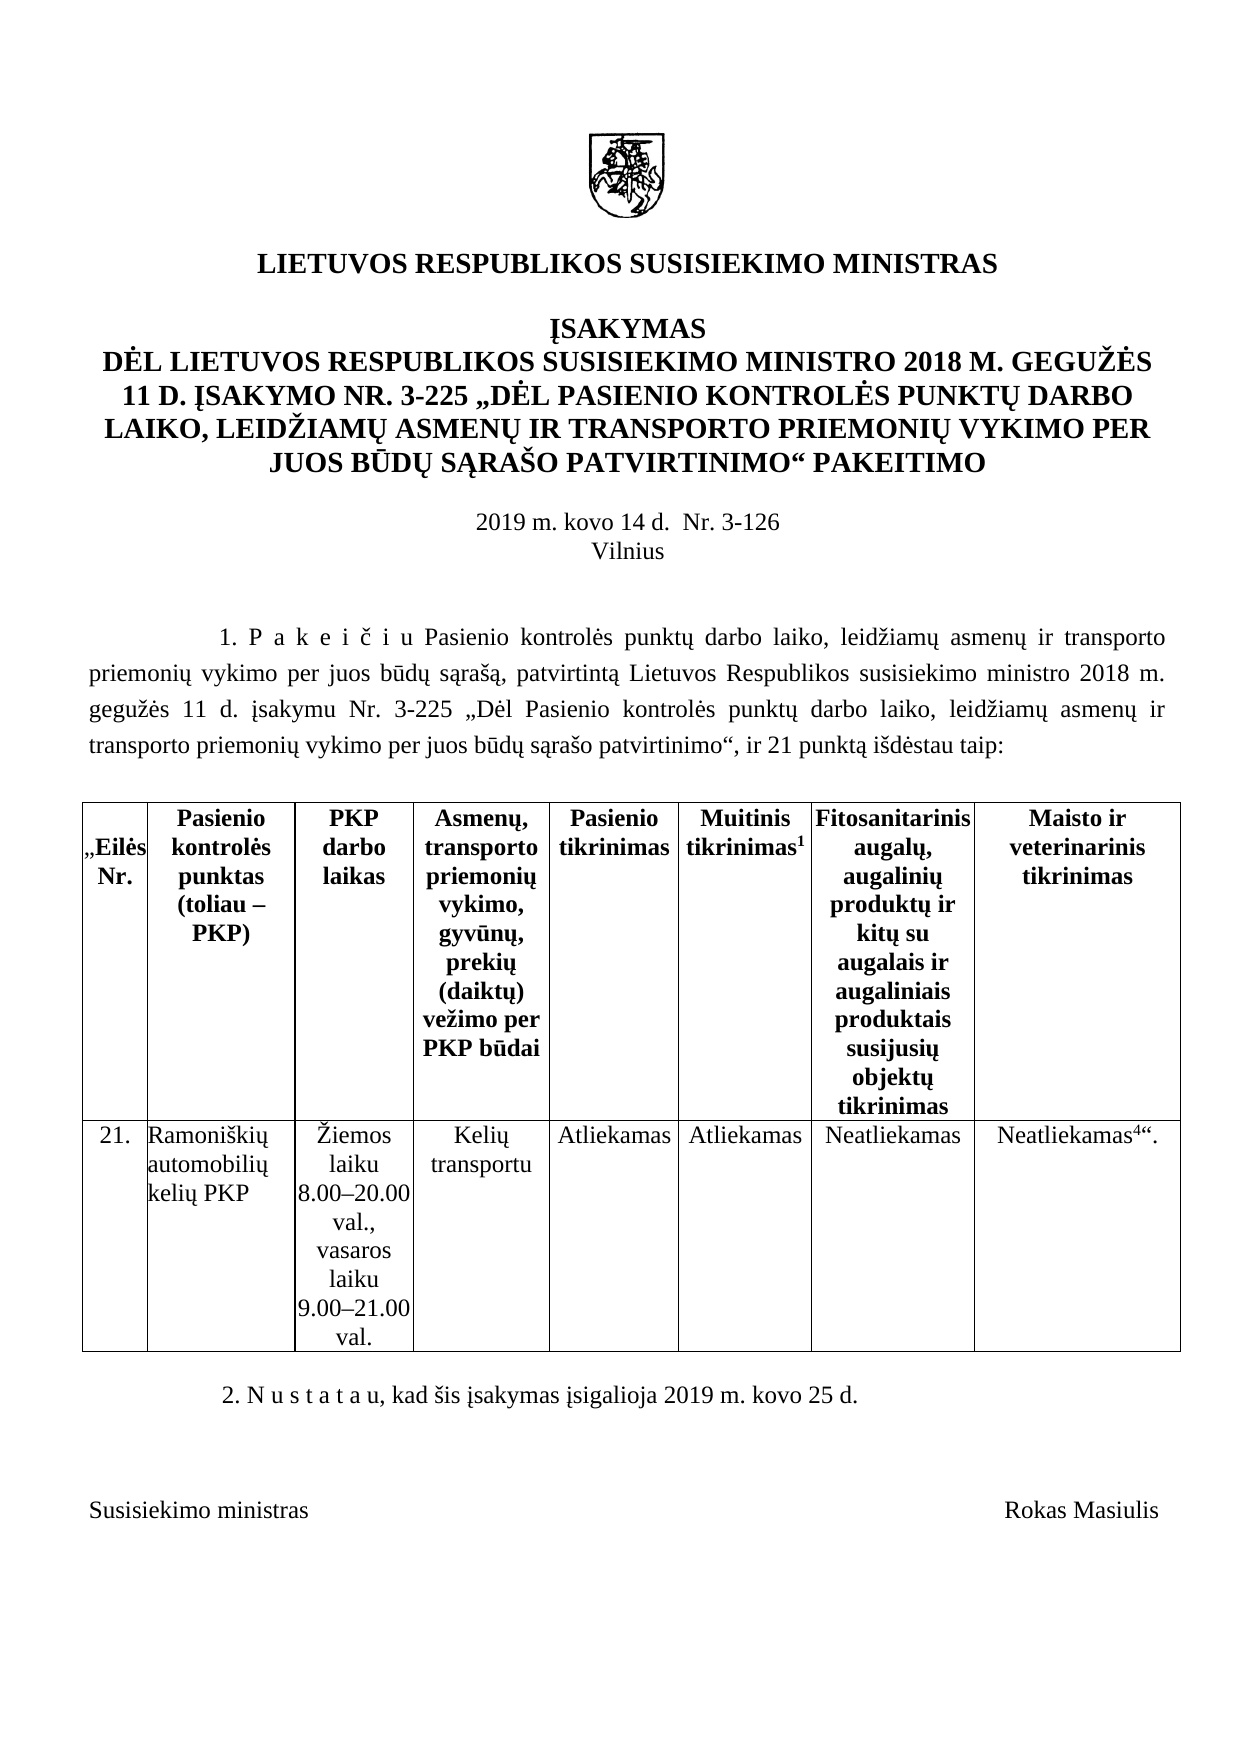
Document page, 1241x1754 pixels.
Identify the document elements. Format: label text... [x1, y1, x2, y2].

table_cell Neatliekamas4“. [975, 1121, 1180, 1351]
table_cell Atliekamas [550, 1121, 678, 1351]
table_header Muitinis tikrinimas1 [679, 803, 811, 1119]
text 2. N u s t a t a u, kad šis įsakymas įsigalioja 2019 m. kovo 25 d. [89, 1380, 1167, 1409]
table_header Pasienio kontrolės punktas (toliau – PKP) [148, 803, 294, 1119]
table_header Asmenų, transporto priemonių vykimo, gyvūnų, prekių (daiktų) vežimo per PKP būdai [414, 803, 549, 1119]
text LIETUVOS RESPUBLIKOS SUSISIEKIMO MINISTRAS [89, 246, 1167, 280]
table_cell 21. [83, 1121, 147, 1351]
table_cell Žiemos laiku 8.00–20.00 val., vasaros laiku 9.00–21.00 val. [296, 1121, 413, 1351]
text 1. P a k e i č i u Pasienio kontrolės punktų darbo laiko, leidžiamų asmenų ir transporto priemonių vykimo per juos būdų sąrašą, patvirtintą Lietuvos Respublikos susisiekimo ministro 2018 m. gegužės 11 d. įsakymu Nr. 3-225 „Dėl Pasienio kontrolės punktų darbo laiko, leidžiamų asmenų ir transporto priemonių vykimo per juos būdų sąrašo patvirtinimo“, ir 21 punktą išdėstau taip: [89, 622, 1167, 759]
table_cell Neatliekamas [812, 1121, 974, 1351]
text 2019 m. kovo 14 d. Nr. 3-126 [89, 507, 1167, 536]
text Vilnius [89, 536, 1167, 565]
text ĮSAKYMAS [89, 311, 1167, 344]
table_header Pasienio tikrinimas [550, 803, 678, 1119]
table_cell Atliekamas [679, 1121, 811, 1351]
text DĖL LIETUVOS RESPUBLIKOS SUSISIEKIMO MINISTRO 2018 M. GEGUŽĖS 11 D. ĮSAKYMO NR. 3-225 „DĖL PASIENIO KONTROLĖS PUNKTŲ DARBO LAIKO, LEIDŽIAMŲ ASMENŲ IR TRANSPORTO PRIEMONIŲ VYKIMO PER JUOS BŪDŲ SĄRAŠO PATVIRTINIMO“ PAKEITIMO [89, 344, 1167, 479]
table_header „Eilės Nr. [83, 803, 147, 1119]
table_cell Ramoniškių automobilių kelių PKP [148, 1121, 294, 1351]
text Susisiekimo ministras Rokas Masiulis [89, 1495, 1167, 1524]
table_cell Kelių transportu [414, 1121, 549, 1351]
table_header PKP darbo laikas [296, 803, 413, 1119]
table_header Fitosanitarinis augalų, augalinių produktų ir kitų su augalais ir augaliniais produktais susijusių objektų tikrinimas [812, 803, 974, 1119]
table_header Maisto ir veterinarinis tikrinimas [975, 803, 1180, 1119]
